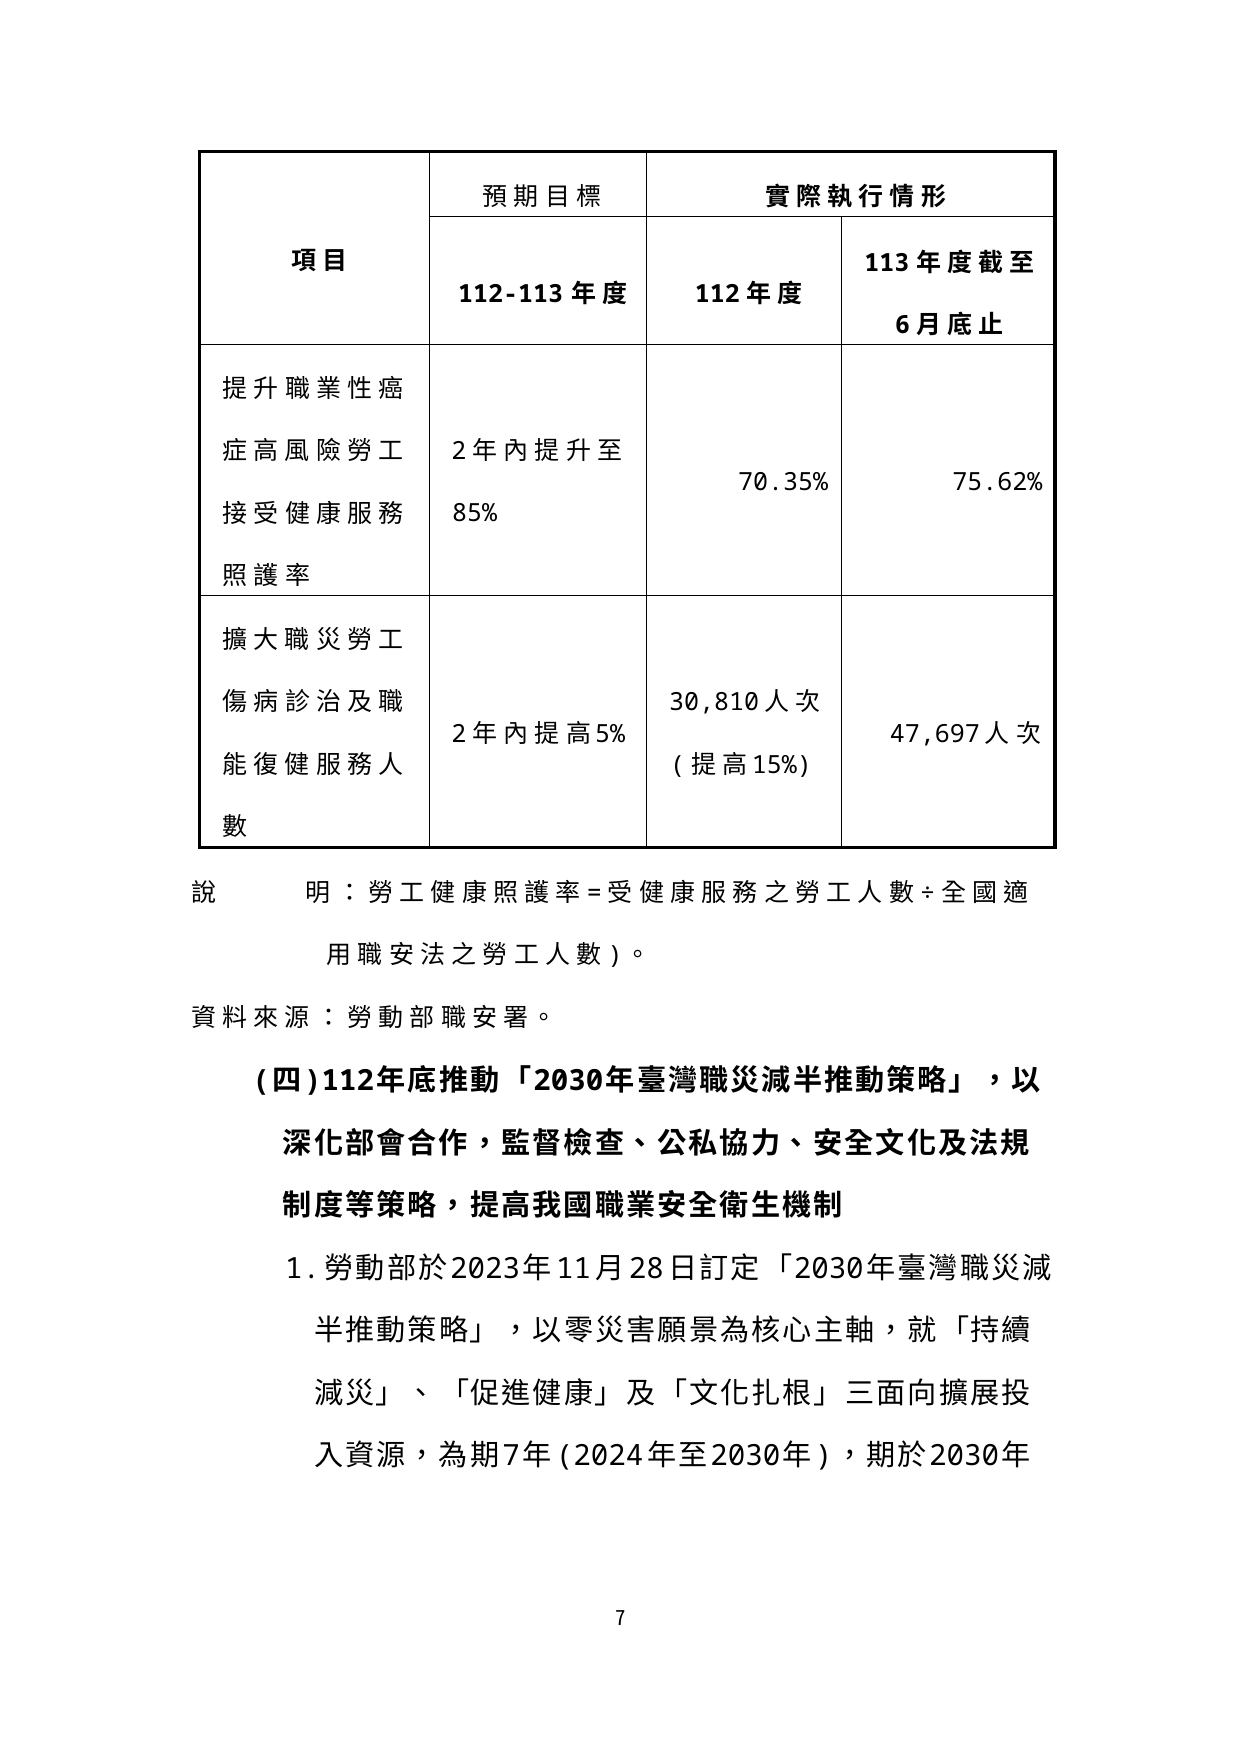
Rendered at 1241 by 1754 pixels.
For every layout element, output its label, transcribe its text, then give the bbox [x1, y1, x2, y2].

text (四)112年底推動「2030年臺灣職災減半推動策略」，以深化部會合作，監督檢查、公私協力、安全文化及法規制度等策略，提高我國職業安全衛生機制 [247, 1036, 1052, 1224]
table_cell 2年內提升至85% [430, 345, 646, 595]
table_header 實際執行情形 [647, 153, 1053, 216]
table_cell 112年度 [647, 217, 841, 344]
table_cell 70.35% [647, 345, 841, 595]
table_cell 112-113年度 [430, 217, 646, 344]
text 說 明：勞工健康照護率=受健康服務之勞工人數÷全國適用職安法之勞工人數)。 [188, 849, 1052, 974]
table_cell 2年內提高5% [430, 596, 646, 846]
table_header 預期目標 [430, 153, 646, 216]
text 1.勞動部於2023年11月28日訂定「2030年臺灣職災減半推動策略」，以零災害願景為核心主軸，就「持續減災」、「促進健康」及「文化扎根」三面向擴展投入資源，為期7年(2024年至2030年)，期於2030年 [276, 1224, 1052, 1474]
table_header 項目 [201, 153, 429, 344]
table_cell 30,810人次 (提高15%) [647, 596, 841, 846]
table_cell 75.62% [842, 345, 1053, 595]
table_cell 擴大職災勞工傷病診治及職能復健服務人數 [201, 596, 429, 846]
table_cell 113年度截至6月底止 [842, 217, 1053, 344]
table_cell 提升職業性癌症高風險勞工接受健康服務照護率 [201, 345, 429, 595]
table_cell 47,697人次 [842, 596, 1053, 846]
text 資料來源：勞動部職安署。 [188, 974, 1052, 1036]
